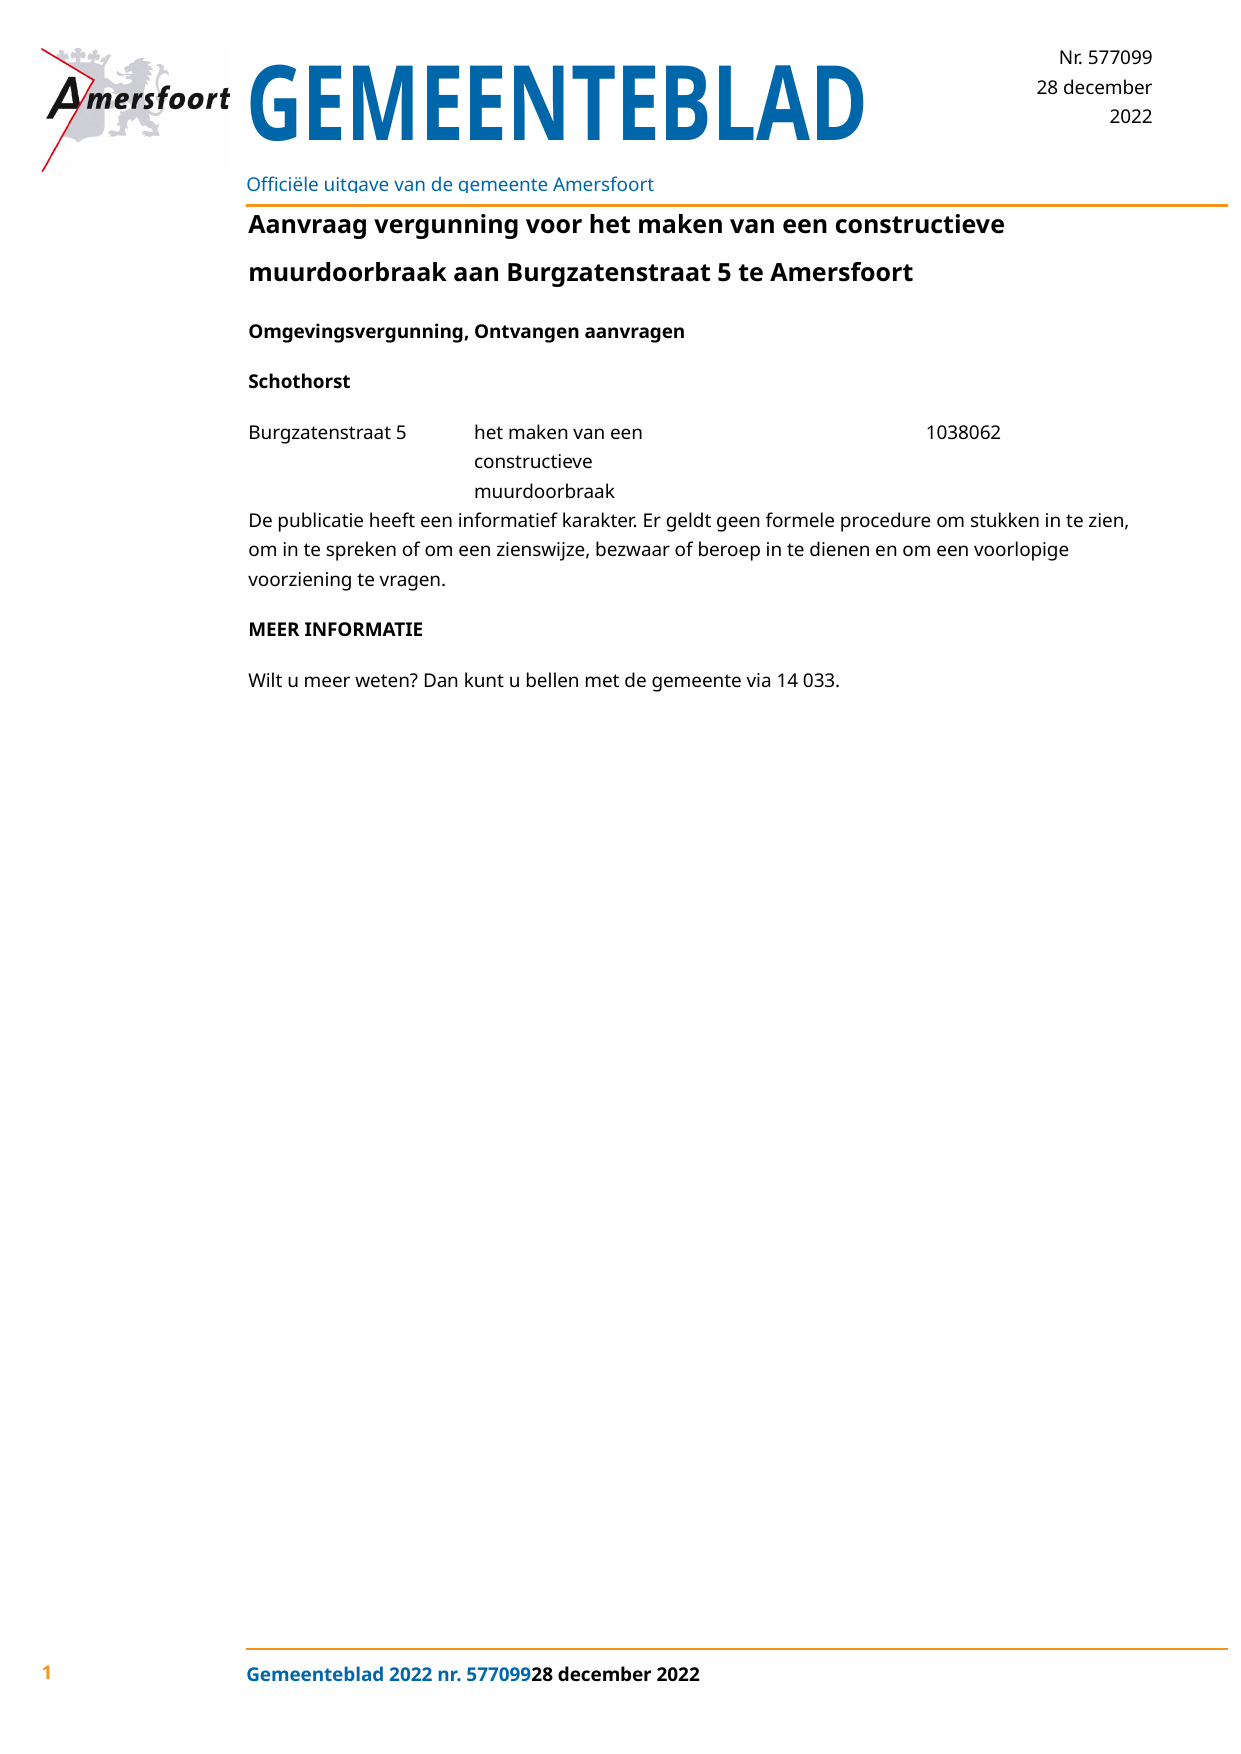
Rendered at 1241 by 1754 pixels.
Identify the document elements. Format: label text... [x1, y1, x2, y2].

table_header [700, 419, 926, 504]
table_header het maken van een constructieve muurdoorbraak [474, 419, 700, 504]
text Aanvraag vergunning voor het maken van een constructieve muurdoorbraak aan Burgzatenstraat 5 te Amersfoort [248, 207, 1152, 288]
text MEER INFORMATIE [248, 617, 1152, 642]
text Omgevingsvergunning, Ontvangen aanvragen [248, 318, 1152, 344]
picture [41, 47, 231, 172]
table_header 1038062 [926, 419, 1152, 504]
text Schothorst [248, 368, 1152, 394]
text De publicatie heeft een informatief karakter. Er geldt geen formele procedure om stukken in te zien, om in te spreken of om een zienswijze, bezwaar of beroep in te dienen en om een voorlopige voorziening te vragen. [248, 507, 1152, 592]
text Wilt u meer weten? Dan kunt u bellen met de gemeente via 14 033. [248, 667, 1152, 693]
table_header Burgzatenstraat 5 [248, 419, 474, 504]
